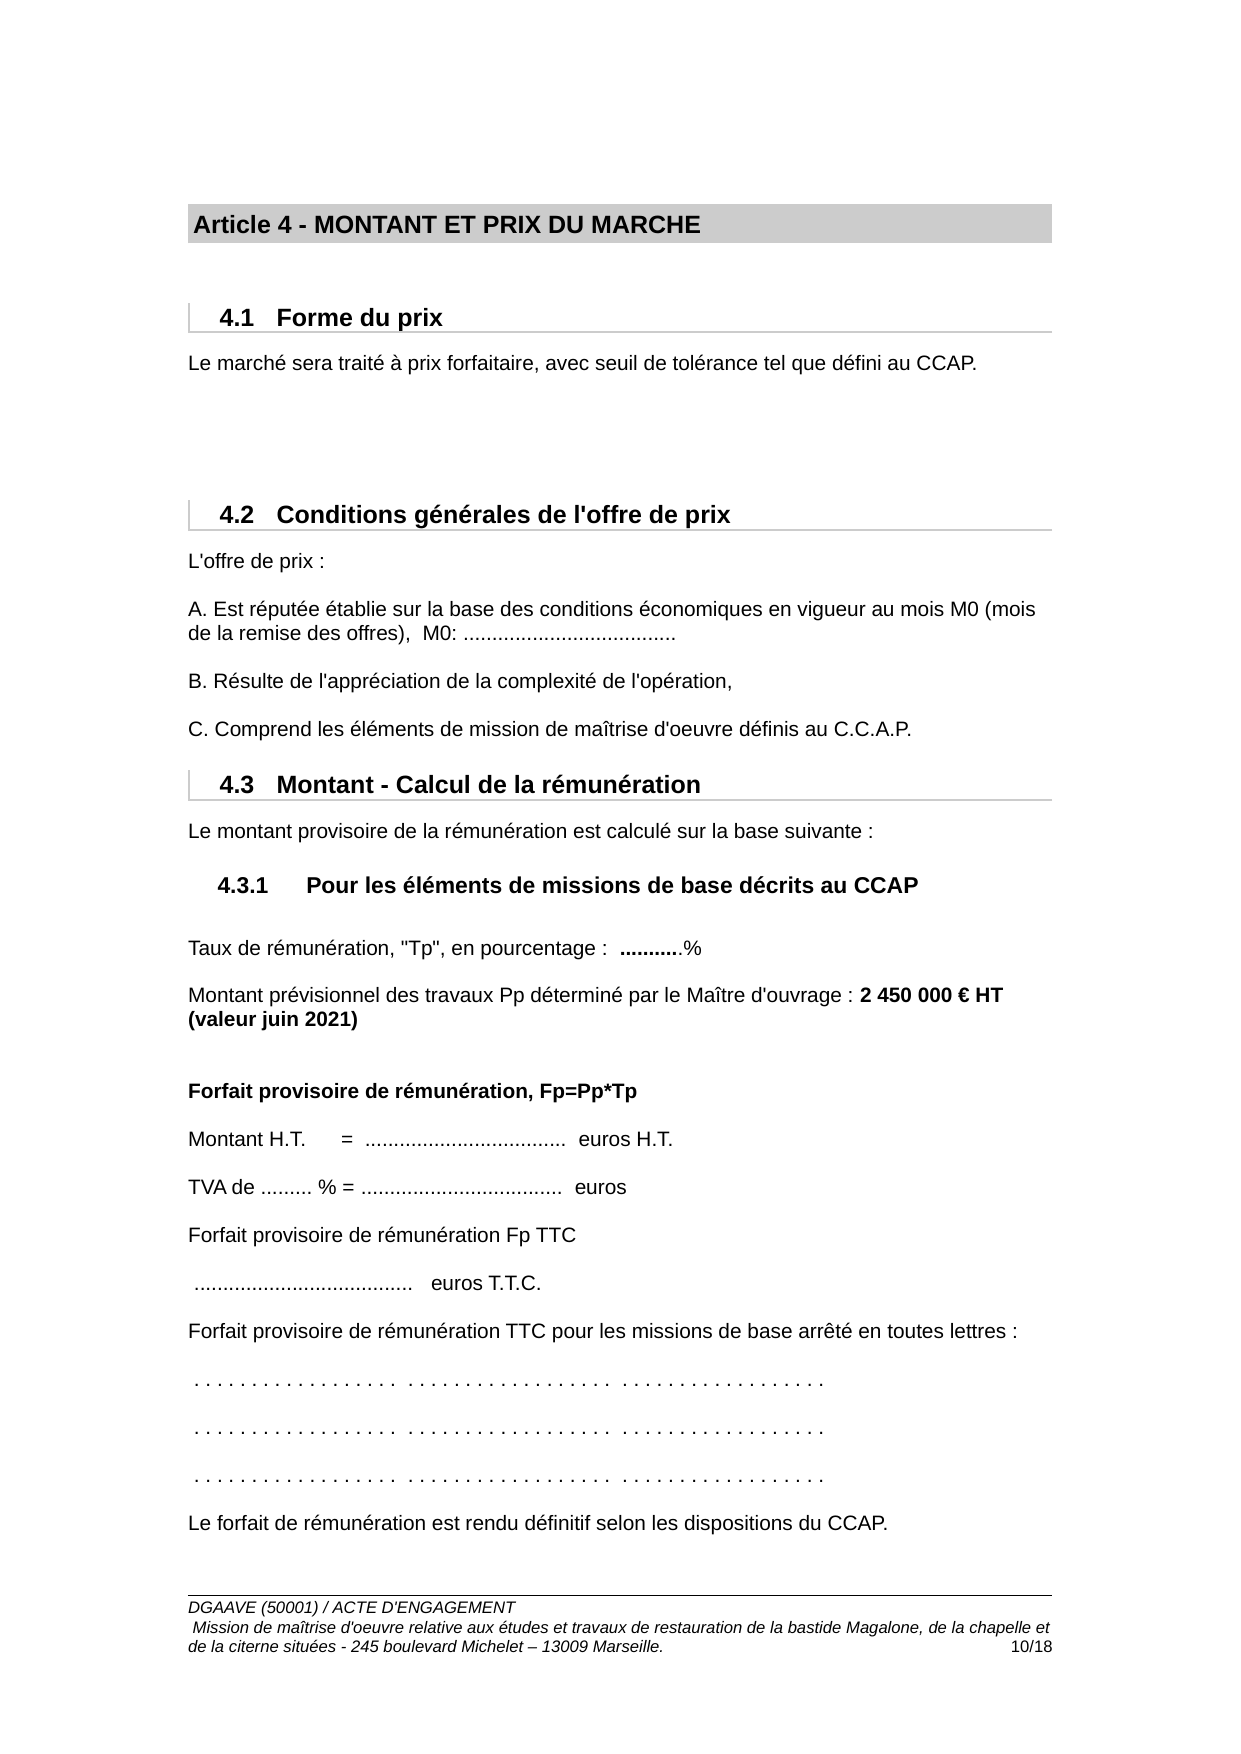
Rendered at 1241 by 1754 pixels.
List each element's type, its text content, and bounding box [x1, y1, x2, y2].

text Le marché sera traité à prix forfaitaire, avec seuil de tolérance tel que défini au CCAP. [188, 351, 1052, 375]
text L'offre de prix : [188, 549, 1052, 573]
text C. Comprend les éléments de mission de maîtrise d'oeuvre définis au C.C.A.P. [188, 717, 1052, 741]
text ...................................... euros T.T.C. [188, 1271, 1052, 1295]
subtitle Montant - Calcul de la rémunération [190, 770, 1052, 799]
text . . . . . . . . . . . . . . . . . . . . . . . . . . . . . . . . . . . . . . . . . . . . . . . . . . . . . . [188, 1414, 1052, 1438]
text Forfait provisoire de rémunération Fp TTC [188, 1223, 1052, 1247]
text Le montant provisoire de la rémunération est calculé sur la base suivante : [188, 818, 1052, 842]
text Forfait provisoire de rémunération, Fp=Pp*Tp [188, 1079, 1052, 1103]
text A. Est réputée établie sur la base des conditions économiques en vigueur au mois M0 (mois de la remise des offres), M0: ..................................... [188, 597, 1052, 645]
text Le forfait de rémunération est rendu définitif selon les dispositions du CCAP. [188, 1510, 1052, 1534]
subtitle Pour les éléments de missions de base décrits au CCAP [188, 872, 1052, 898]
text Montant H.T. = ................................... euros H.T. [188, 1127, 1052, 1151]
text Taux de rémunération, "Tp", en pourcentage : ...........% [188, 935, 1052, 959]
text . . . . . . . . . . . . . . . . . . . . . . . . . . . . . . . . . . . . . . . . . . . . . . . . . . . . . . [188, 1462, 1052, 1486]
subtitle MONTANT ET PRIX DU MARCHE [190, 207, 1050, 241]
text . . . . . . . . . . . . . . . . . . . . . . . . . . . . . . . . . . . . . . . . . . . . . . . . . . . . . . [188, 1367, 1052, 1391]
text B. Résulte de l'appréciation de la complexité de l'opération, [188, 669, 1052, 693]
subtitle Forme du prix [188, 302, 1052, 331]
text Montant prévisionnel des travaux Pp déterminé par le Maître d'ouvrage : 2 450 000 € HT (valeur juin 2021) [188, 983, 1052, 1031]
text Forfait provisoire de rémunération TTC pour les missions de base arrêté en toutes lettres : [188, 1319, 1052, 1343]
subtitle Conditions générales de l'offre de prix [190, 500, 1052, 529]
text TVA de ......... % = ................................... euros [188, 1175, 1052, 1199]
